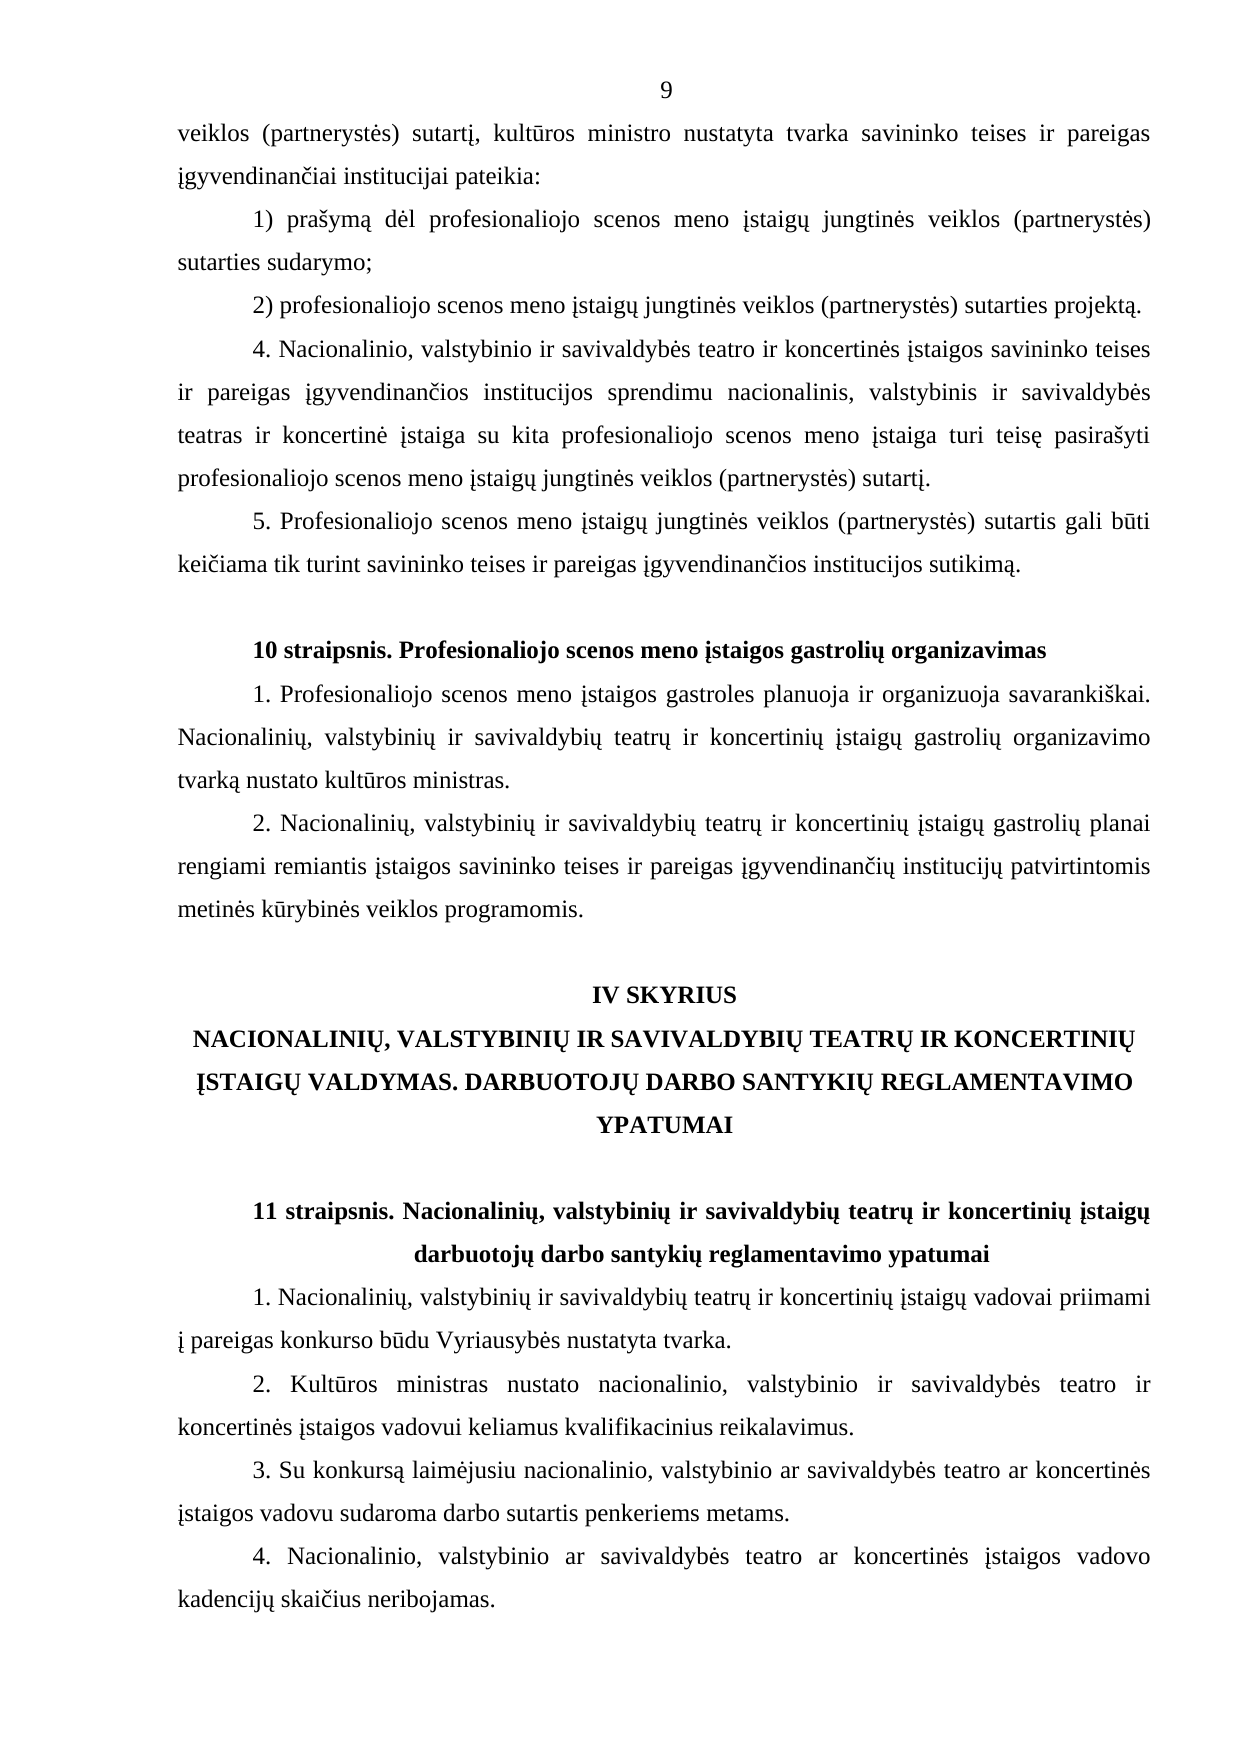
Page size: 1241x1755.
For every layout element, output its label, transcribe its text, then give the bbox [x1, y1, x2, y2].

text veiklos (partnerystės) sutartį, kultūros ministro nustatyta tvarka savininko teises ir pareigas įgyvendinančiai institucijai pateikia: [177, 118, 1152, 190]
text 4. Nacionalinio, valstybinio ar savivaldybės teatro ar koncertinės įstaigos vadovo kadencijų skaičius neribojamas. [177, 1541, 1152, 1613]
text IV SKYRIUS [177, 981, 1152, 1009]
text 4. Nacionalinio, valstybinio ir savivaldybės teatro ir koncertinės įstaigos savininko teises ir pareigas įgyvendinančios institucijos sprendimu nacionalinis, valstybinis ir savivaldybės teatras ir koncertinė įstaiga su kita profesionaliojo scenos meno įstaiga turi teisę pasirašyti profesionaliojo scenos meno įstaigų jungtinės veiklos (partnerystės) sutartį. [177, 334, 1152, 492]
text 3. Su konkursą laimėjusiu nacionalinio, valstybinio ar savivaldybės teatro ar koncertinės įstaigos vadovu sudaroma darbo sutartis penkeriems metams. [177, 1455, 1152, 1527]
text NACIONALINIŲ, VALSTYBINIŲ IR SAVIVALDYBIŲ TEATRŲ IR KONCERTINIŲ ĮSTAIGŲ VALDYMAS. DARBUOTOJŲ DARBO SANTYKIŲ REGLAMENTAVIMO YPATUMAI [177, 1024, 1152, 1139]
text 10 straipsnis. Profesionaliojo scenos meno įstaigos gastrolių organizavimas [177, 636, 1152, 664]
text 1. Profesionaliojo scenos meno įstaigos gastroles planuoja ir organizuoja savarankiškai. Nacionalinių, valstybinių ir savivaldybių teatrų ir koncertinių įstaigų gastrolių organizavimo tvarką nustato kultūros ministras. [177, 679, 1152, 794]
text 5. Profesionaliojo scenos meno įstaigų jungtinės veiklos (partnerystės) sutartis gali būti keičiama tik turint savininko teises ir pareigas įgyvendinančios institucijos sutikimą. [177, 506, 1152, 578]
text 2. Nacionalinių, valstybinių ir savivaldybių teatrų ir koncertinių įstaigų gastrolių planai rengiami remiantis įstaigos savininko teises ir pareigas įgyvendinančių institucijų patvirtintomis metinės kūrybinės veiklos programomis. [177, 808, 1152, 923]
text 2) profesionaliojo scenos meno įstaigų jungtinės veiklos (partnerystės) sutarties projektą. [177, 291, 1152, 319]
text 2. Kultūros ministras nustato nacionalinio, valstybinio ir savivaldybės teatro ir koncertinės įstaigos vadovui keliamus kvalifikacinius reikalavimus. [177, 1369, 1152, 1441]
text 1) prašymą dėl profesionaliojo scenos meno įstaigų jungtinės veiklos (partnerystės) sutarties sudarymo; [177, 204, 1152, 276]
text 11 straipsnis. Nacionalinių, valstybinių ir savivaldybių teatrų ir koncertinių įstaigų darbuotojų darbo santykių reglamentavimo ypatumai [252, 1196, 1152, 1268]
text 1. Nacionalinių, valstybinių ir savivaldybių teatrų ir koncertinių įstaigų vadovai priimami į pareigas konkurso būdu Vyriausybės nustatyta tvarka. [177, 1282, 1152, 1354]
